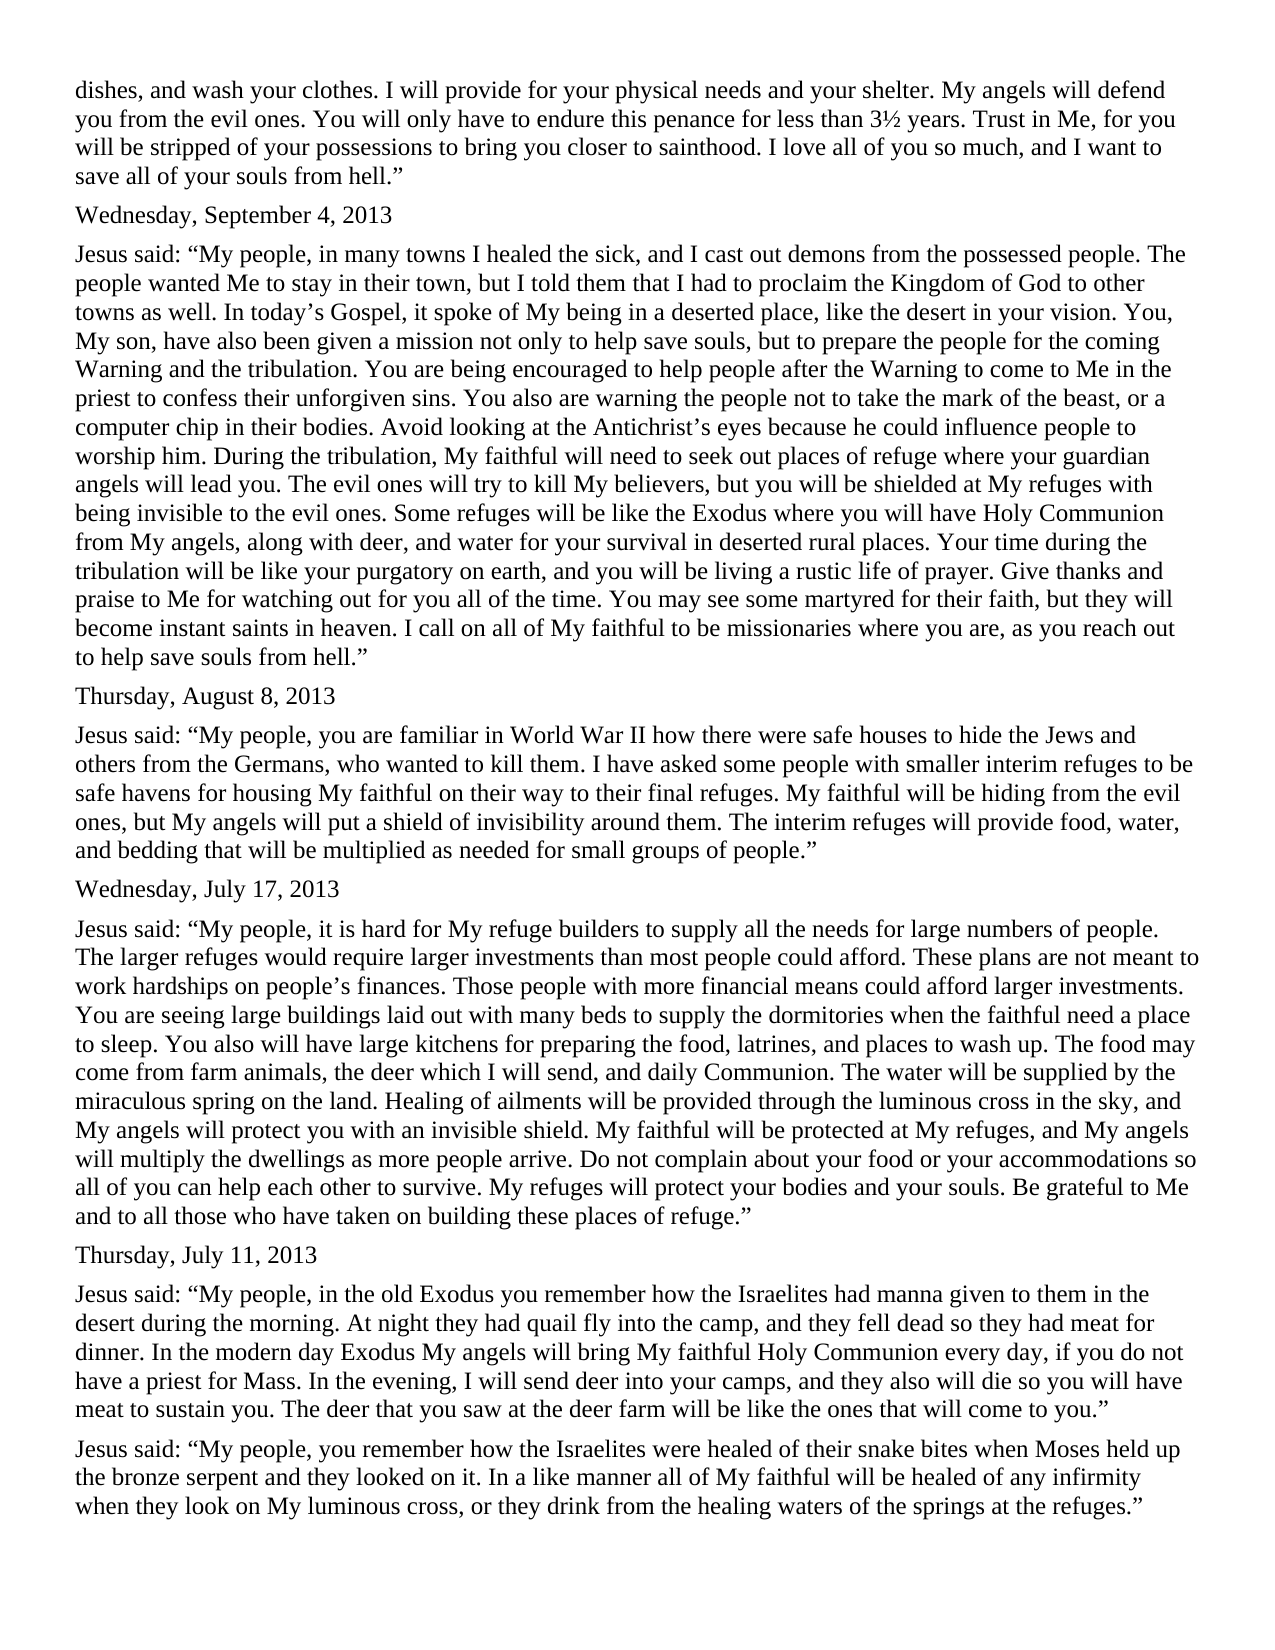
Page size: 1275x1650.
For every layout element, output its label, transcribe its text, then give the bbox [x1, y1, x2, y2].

text Thursday, August 8, 2013 [75, 681, 1200, 710]
text Jesus said: “My people, you remember how the Israelites were healed of their snake bites when Moses held up the bronze serpent and they looked on it. In a like manner all of My faithful will be healed of any infirmity when they look on My luminous cross, or they drink from the healing waters of the springs at the refuges.” [75, 1434, 1200, 1520]
text Jesus said: “My people, it is hard for My refuge builders to supply all the needs for large numbers of people. The larger refuges would require larger investments than most people could afford. These plans are not meant to work hardships on people’s finances. Those people with more financial means could afford larger investments. You are seeing large buildings laid out with many beds to supply the dormitories when the faithful need a place to sleep. You also will have large kitchens for preparing the food, latrines, and places to wash up. The food may come from farm animals, the deer which I will send, and daily Communion. The water will be supplied by the miraculous spring on the land. Healing of ailments will be provided through the luminous cross in the sky, and My angels will protect you with an invisible shield. My faithful will be protected at My refuges, and My angels will multiply the dwellings as more people arrive. Do not complain about your food or your accommodations so all of you can help each other to survive. My refuges will protect your bodies and your souls. Be grateful to Me and to all those who have taken on building these places of refuge.” [75, 914, 1200, 1230]
text dishes, and wash your clothes. I will provide for your physical needs and your shelter. My angels will defend you from the evil ones. You will only have to endure this penance for less than 3½ years. Trust in Me, for you will be stripped of your possessions to bring you closer to sainthood. I love all of you so much, and I want to save all of your souls from hell.” [75, 75, 1200, 190]
text Wednesday, September 4, 2013 [75, 200, 1200, 229]
text Jesus said: “My people, in the old Exodus you remember how the Israelites had manna given to them in the desert during the morning. At night they had quail fly into the camp, and they fell dead so they had meat for dinner. In the modern day Exodus My angels will bring My faithful Holy Communion every day, if you do not have a priest for Mass. In the evening, I will send deer into your camps, and they also will die so you will have meat to sustain you. The deer that you saw at the deer farm will be like the ones that will come to you.” [75, 1279, 1200, 1423]
text Jesus said: “My people, in many towns I healed the sick, and I cast out demons from the possessed people. The people wanted Me to stay in their town, but I told them that I had to proclaim the Kingdom of God to other towns as well. In today’s Gospel, it spoke of My being in a deserted place, like the desert in your vision. You, My son, have also been given a mission not only to help save souls, but to prepare the people for the coming Warning and the tribulation. You are being encouraged to help people after the Warning to come to Me in the priest to confess their unforgiven sins. You also are warning the people not to take the mark of the beast, or a computer chip in their bodies. Avoid looking at the Antichrist’s eyes because he could influence people to worship him. During the tribulation, My faithful will need to seek out places of refuge where your guardian angels will lead you. The evil ones will try to kill My believers, but you will be shielded at My refuges with being invisible to the evil ones. Some refuges will be like the Exodus where you will have Holy Communion from My angels, along with deer, and water for your survival in deserted rural places. Your time during the tribulation will be like your purgatory on earth, and you will be living a rustic life of prayer. Give thanks and praise to Me for watching out for you all of the time. You may see some martyred for their faith, but they will become instant saints in heaven. I call on all of My faithful to be missionaries where you are, as you reach out to help save souls from hell.” [75, 239, 1200, 671]
text Jesus said: “My people, you are familiar in World War II how there were safe houses to hide the Jews and others from the Germans, who wanted to kill them. I have asked some people with smaller interim refuges to be safe havens for housing My faithful on their way to their final refuges. My faithful will be hiding from the evil ones, but My angels will put a shield of invisibility around them. The interim refuges will provide food, water, and bedding that will be multiplied as needed for small groups of people.” [75, 720, 1200, 864]
text Wednesday, July 17, 2013 [75, 874, 1200, 903]
text Thursday, July 11, 2013 [75, 1240, 1200, 1269]
